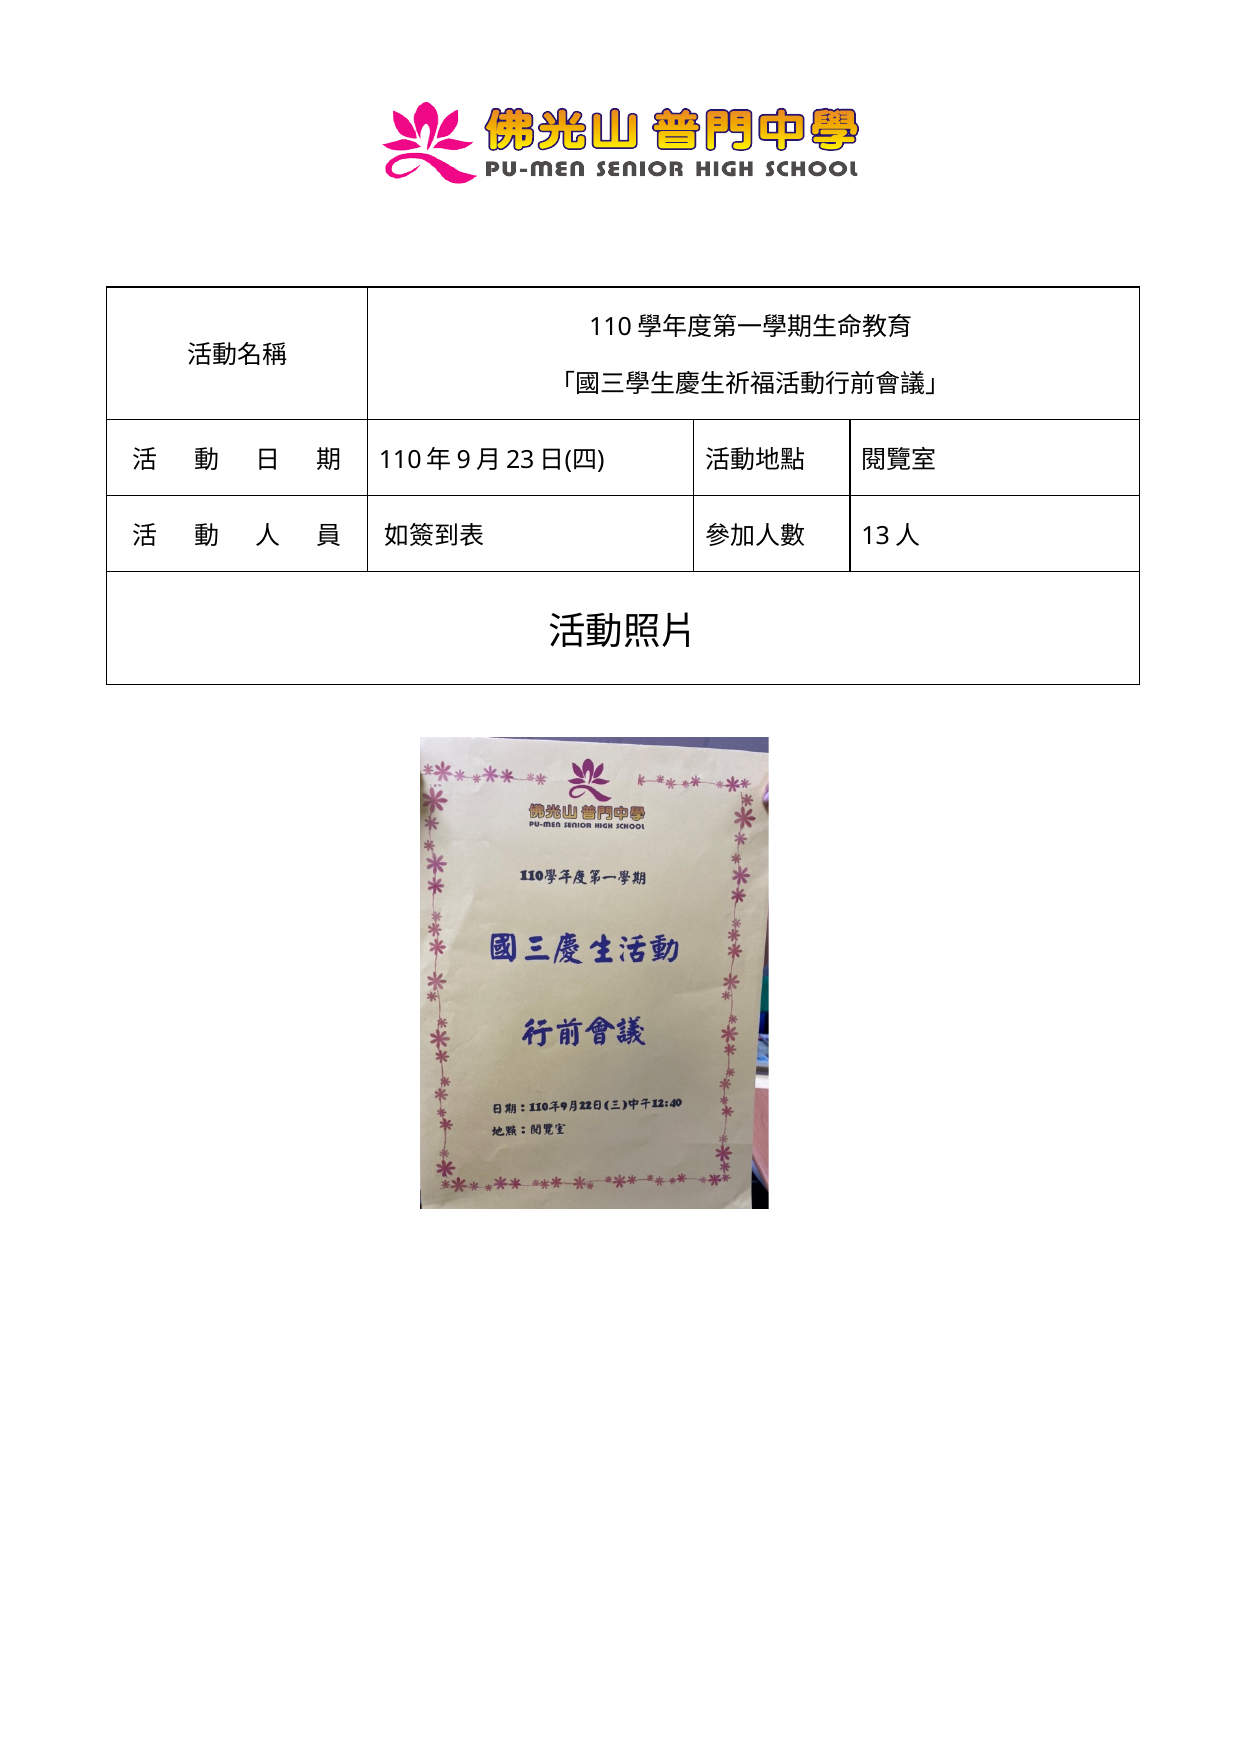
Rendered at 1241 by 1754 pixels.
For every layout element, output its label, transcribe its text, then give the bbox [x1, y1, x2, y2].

table_header 110學年度第一學期生命教育 「國三學生慶生祈福活動行前會議」 [368, 288, 1139, 419]
table_cell 參加人數 [694, 496, 849, 571]
picture [436, 737, 773, 1211]
table_cell 活動日期 [107, 420, 367, 495]
table_cell 活動照片 [107, 572, 1139, 684]
table_cell 閱覽室 [851, 420, 1139, 495]
table_cell 110年9月23日(四) [368, 420, 693, 495]
table_cell 13人 [851, 496, 1139, 571]
table_cell 如簽到表 [368, 496, 693, 571]
table_cell 活動地點 [694, 420, 849, 495]
table_cell 活動人員 [107, 496, 367, 571]
picture [378, 98, 862, 187]
table_header 活動名稱 [107, 288, 367, 419]
